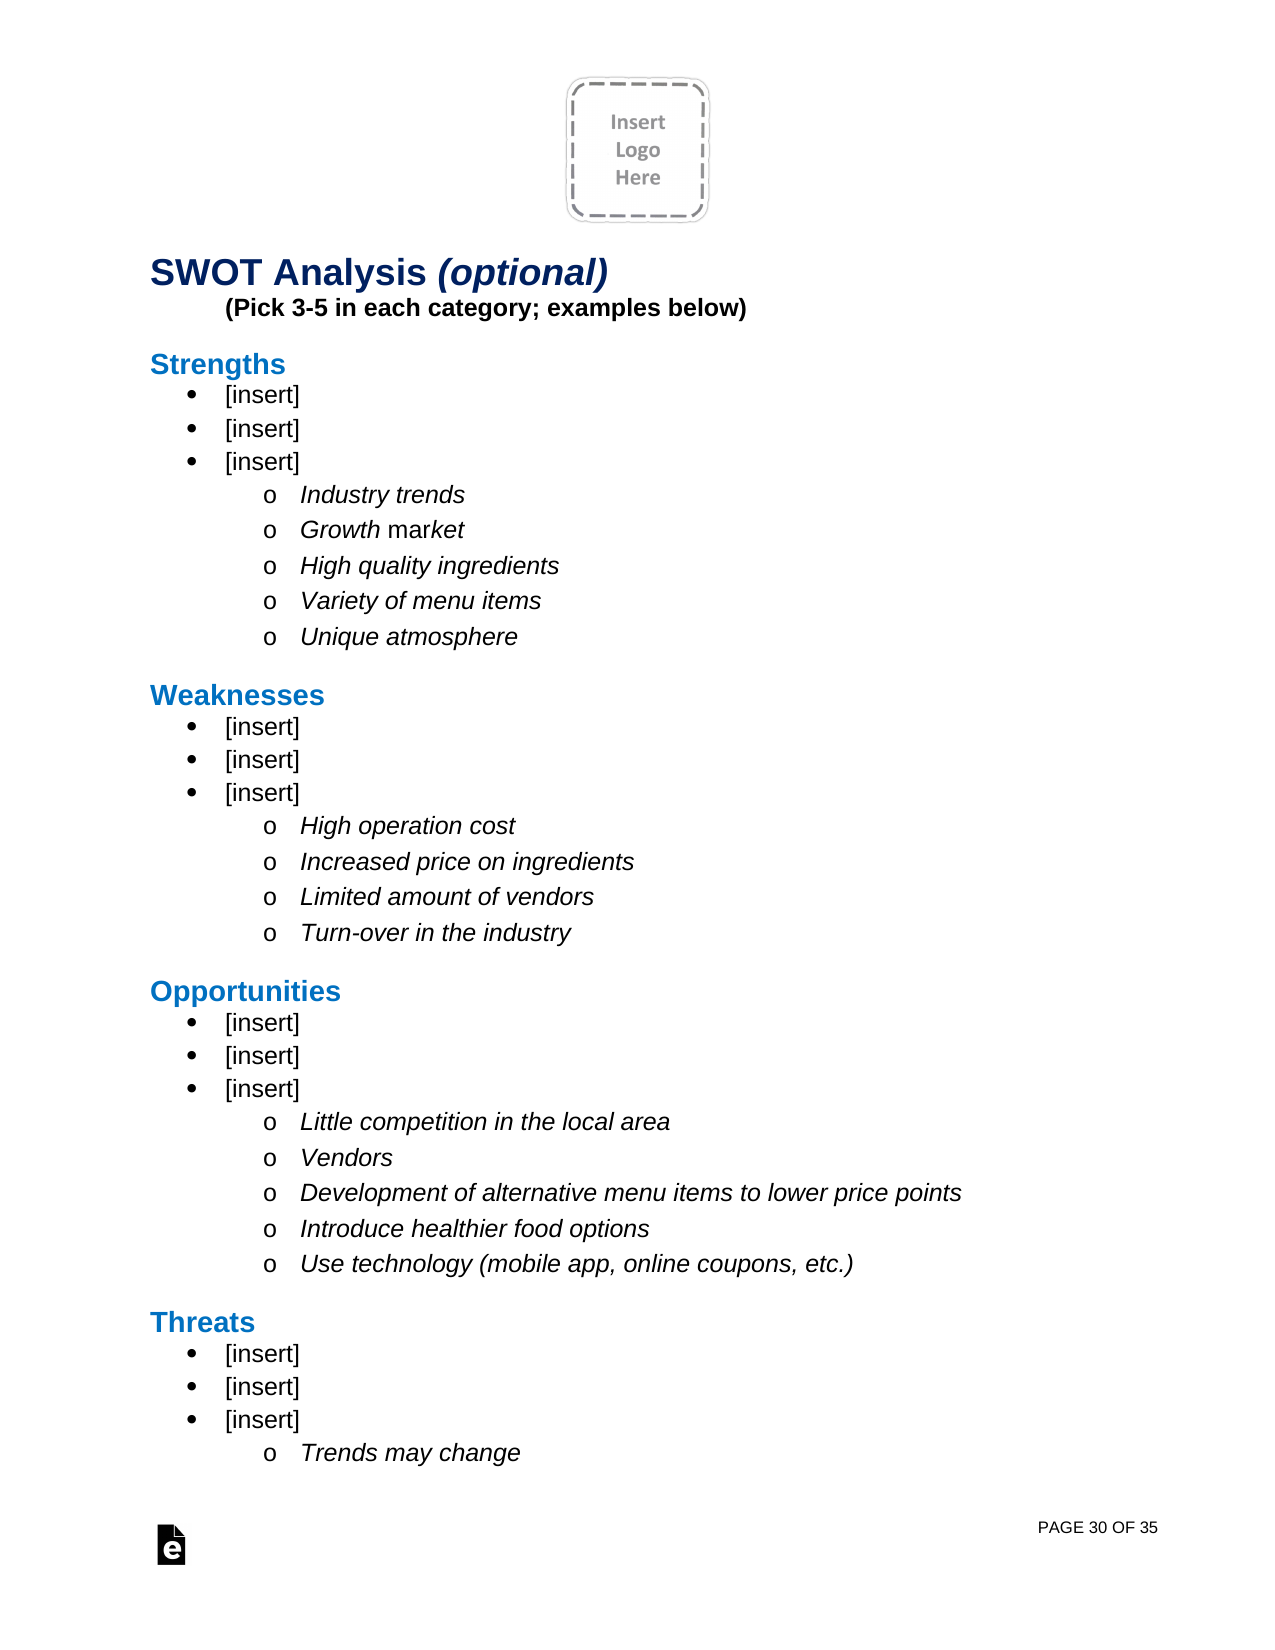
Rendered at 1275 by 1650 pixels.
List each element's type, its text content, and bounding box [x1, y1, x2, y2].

list [insert] [187, 447, 1125, 476]
list [insert] [187, 1008, 1125, 1036]
list [insert] [187, 413, 1125, 442]
text (Pick 3-5 in each category; examples below) [225, 293, 1125, 322]
list [insert] [187, 380, 1125, 409]
list [insert] [187, 1074, 1125, 1103]
subtitle Opportunities [150, 974, 1125, 1008]
subtitle Threats [150, 1305, 1125, 1339]
list [insert] [187, 1405, 1125, 1434]
list Limited amount of vendors [262, 882, 1125, 913]
list [insert] [187, 745, 1125, 774]
subtitle Weaknesses [150, 678, 1125, 712]
list [insert] [187, 778, 1125, 807]
list Vendors [262, 1142, 1125, 1173]
list Development of alternative menu items to lower price points [262, 1178, 1125, 1209]
list Growth market [262, 515, 1125, 546]
list Little competition in the local area [262, 1107, 1125, 1138]
list [insert] [187, 1041, 1125, 1069]
list [insert] [187, 712, 1125, 741]
list Use technology (mobile app, online coupons, etc.) [262, 1249, 1125, 1280]
list Introduce healthier food options [262, 1213, 1125, 1244]
list High quality ingredients [262, 551, 1125, 582]
list Trends may change [262, 1438, 1125, 1469]
list Industry trends [262, 480, 1125, 511]
list [insert] [187, 1339, 1125, 1368]
list High operation cost [262, 811, 1125, 842]
list Increased price on ingredients [262, 847, 1125, 878]
subtitle SWOT Analysis (optional) [150, 250, 1125, 293]
list [insert] [187, 1372, 1125, 1401]
list Turn-over in the industry [262, 918, 1125, 949]
subtitle Strengths [150, 347, 1125, 380]
list Variety of menu items [262, 586, 1125, 617]
list Unique atmosphere [262, 622, 1125, 653]
